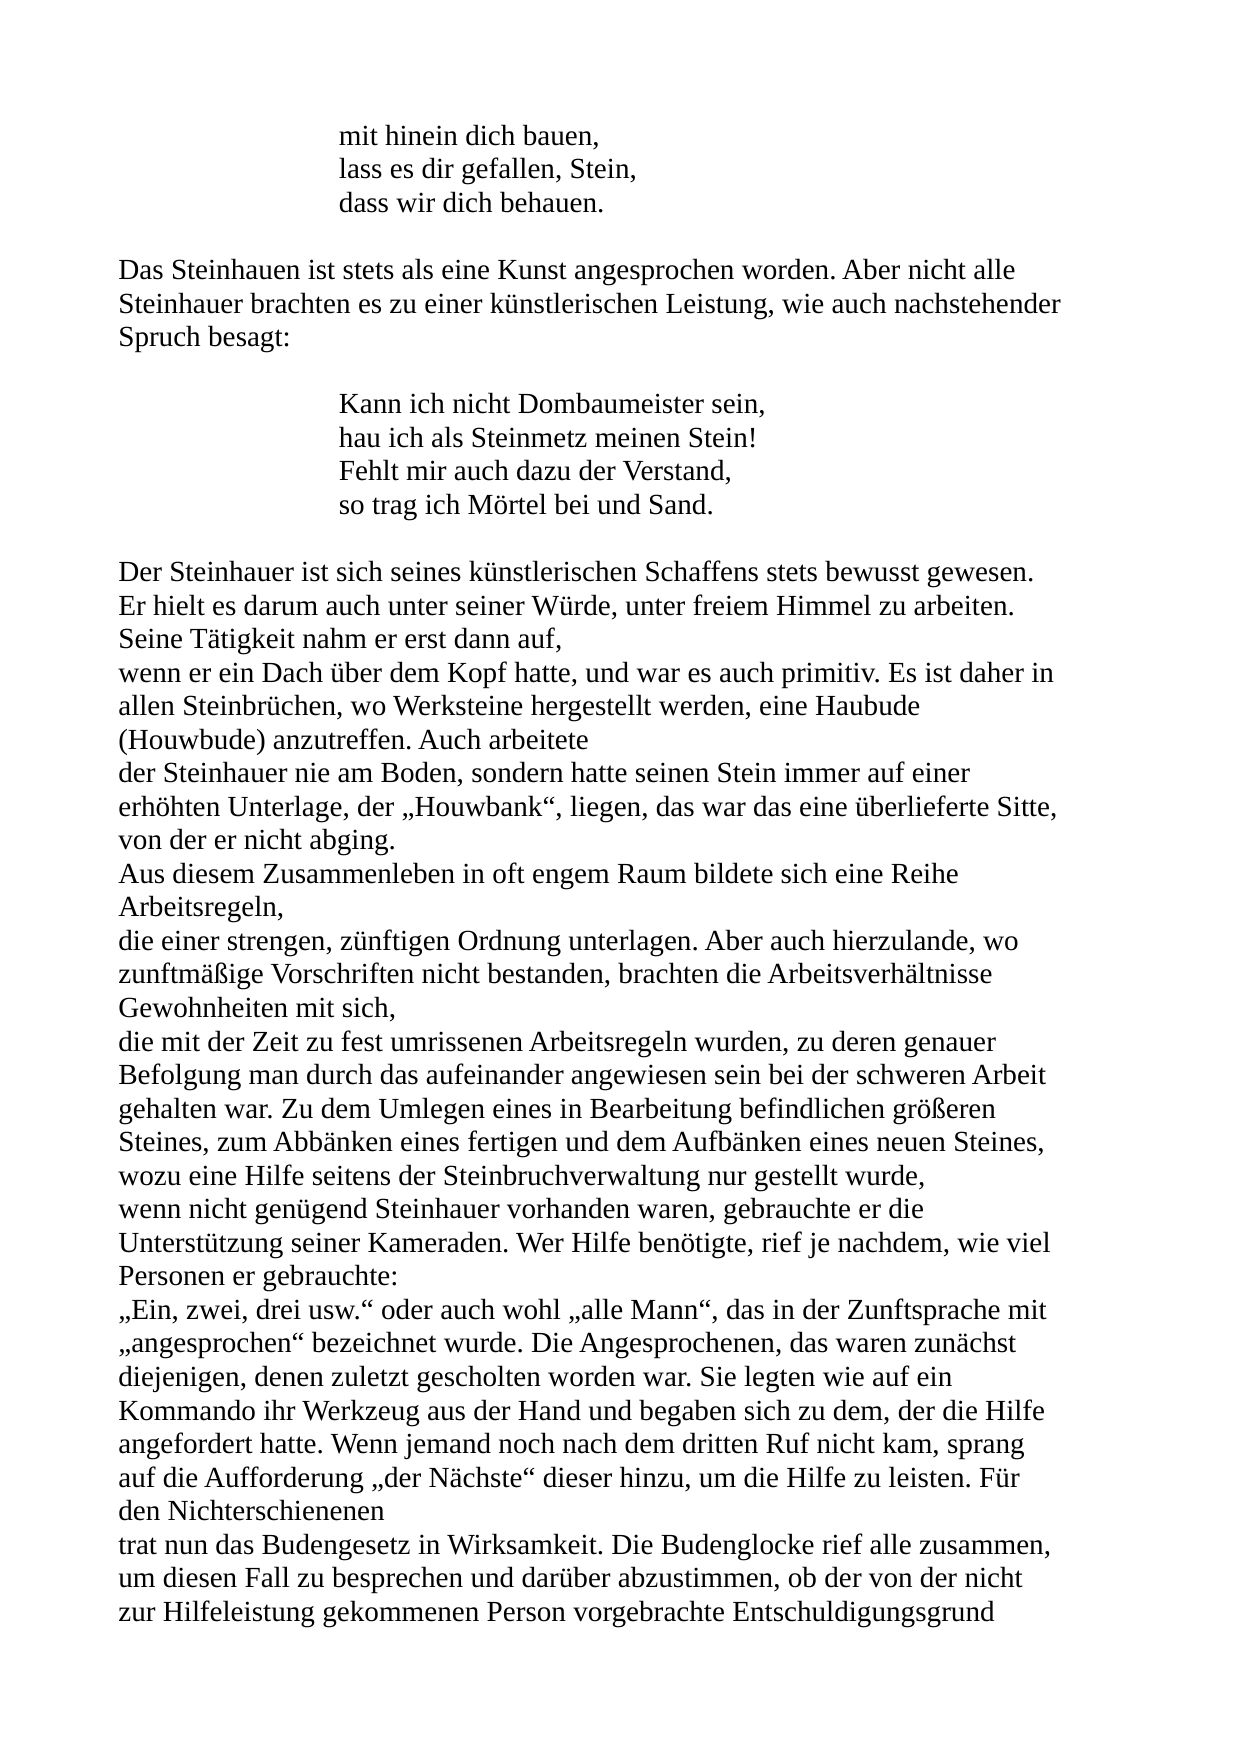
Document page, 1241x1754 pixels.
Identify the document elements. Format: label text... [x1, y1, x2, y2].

text hau ich als Steinmetz meinen Stein! [339, 420, 1063, 453]
text Aus diesem Zusammenleben in oft engem Raum bildete sich eine Reihe Arbeitsregeln, [118, 856, 1063, 923]
text so trag ich Mörtel bei und Sand. [339, 487, 1063, 521]
text wenn er ein Dach über dem Kopf hatte, und war es auch primitiv. Es ist daher in allen Steinbrüchen, wo Werksteine hergestellt werden, eine Haubude (Houwbude) anzutreffen. Auch arbeitete [118, 655, 1063, 755]
text die einer strengen, zünftigen Ordnung unterlagen. Aber auch hierzulande, wo zunftmäßige Vorschriften nicht bestanden, brachten die Arbeitsverhältnisse Gewohnheiten mit sich, [118, 923, 1063, 1024]
text der Steinhauer nie am Boden, sondern hatte seinen Stein immer auf einer erhöhten Unterlage, der „Houwbank“, liegen, das war das eine überlieferte Sitte, von der er nicht abging. [118, 755, 1063, 856]
text Kann ich nicht Dombaumeister sein, [339, 386, 1063, 420]
text Der Steinhauer ist sich seines künstlerischen Schaffens stets bewusst gewesen. Er hielt es darum auch unter seiner Würde, unter freiem Himmel zu arbeiten. Seine Tätigkeit nahm er erst dann auf, [118, 554, 1063, 655]
text wenn nicht genügend Steinhauer vorhanden waren, gebrauchte er die Unterstützung seiner Kameraden. Wer Hilfe benötigte, rief je nachdem, wie viel Personen er gebrauchte: [118, 1191, 1063, 1292]
text „Ein, zwei, drei usw.“ oder auch wohl „alle Mann“, das in der Zunftsprache mit „angesprochen“ bezeichnet wurde. Die Angesprochenen, das waren zunächst diejenigen, denen zuletzt gescholten worden war. Sie legten wie auf ein Kommando ihr Werkzeug aus der Hand und begaben sich zu dem, der die Hilfe angefordert hatte. Wenn jemand noch nach dem dritten Ruf nicht kam, sprang auf die Aufforderung „der Nächste“ dieser hinzu, um die Hilfe zu leisten. Für den Nichterschienenen [118, 1292, 1063, 1527]
text Das Steinhauen ist stets als eine Kunst angesprochen worden. Aber nicht alle Steinhauer brachten es zu einer künstlerischen Leistung, wie auch nachstehender Spruch besagt: [118, 252, 1063, 353]
text die mit der Zeit zu fest umrissenen Arbeitsregeln wurden, zu deren genauer Befolgung man durch das aufeinander angewiesen sein bei der schweren Arbeit gehalten war. Zu dem Umlegen eines in Bearbeitung befindlichen größeren Steines, zum Abbänken eines fertigen und dem Aufbänken eines neuen Steines, wozu eine Hilfe seitens der Steinbruchverwaltung nur gestellt wurde, [118, 1024, 1063, 1191]
text lass es dir gefallen, Stein, [339, 152, 1063, 185]
text mit hinein dich bauen, [339, 118, 1063, 152]
text dass wir dich behauen. [339, 185, 1063, 219]
text Fehlt mir auch dazu der Verstand, [339, 453, 1063, 487]
text trat nun das Budengesetz in Wirksamkeit. Die Budenglocke rief alle zusammen, um diesen Fall zu besprechen und darüber abzustimmen, ob der von der nicht zur Hilfeleistung gekommenen Person vorgebrachte Entschuldigungsgrund [118, 1527, 1063, 1627]
